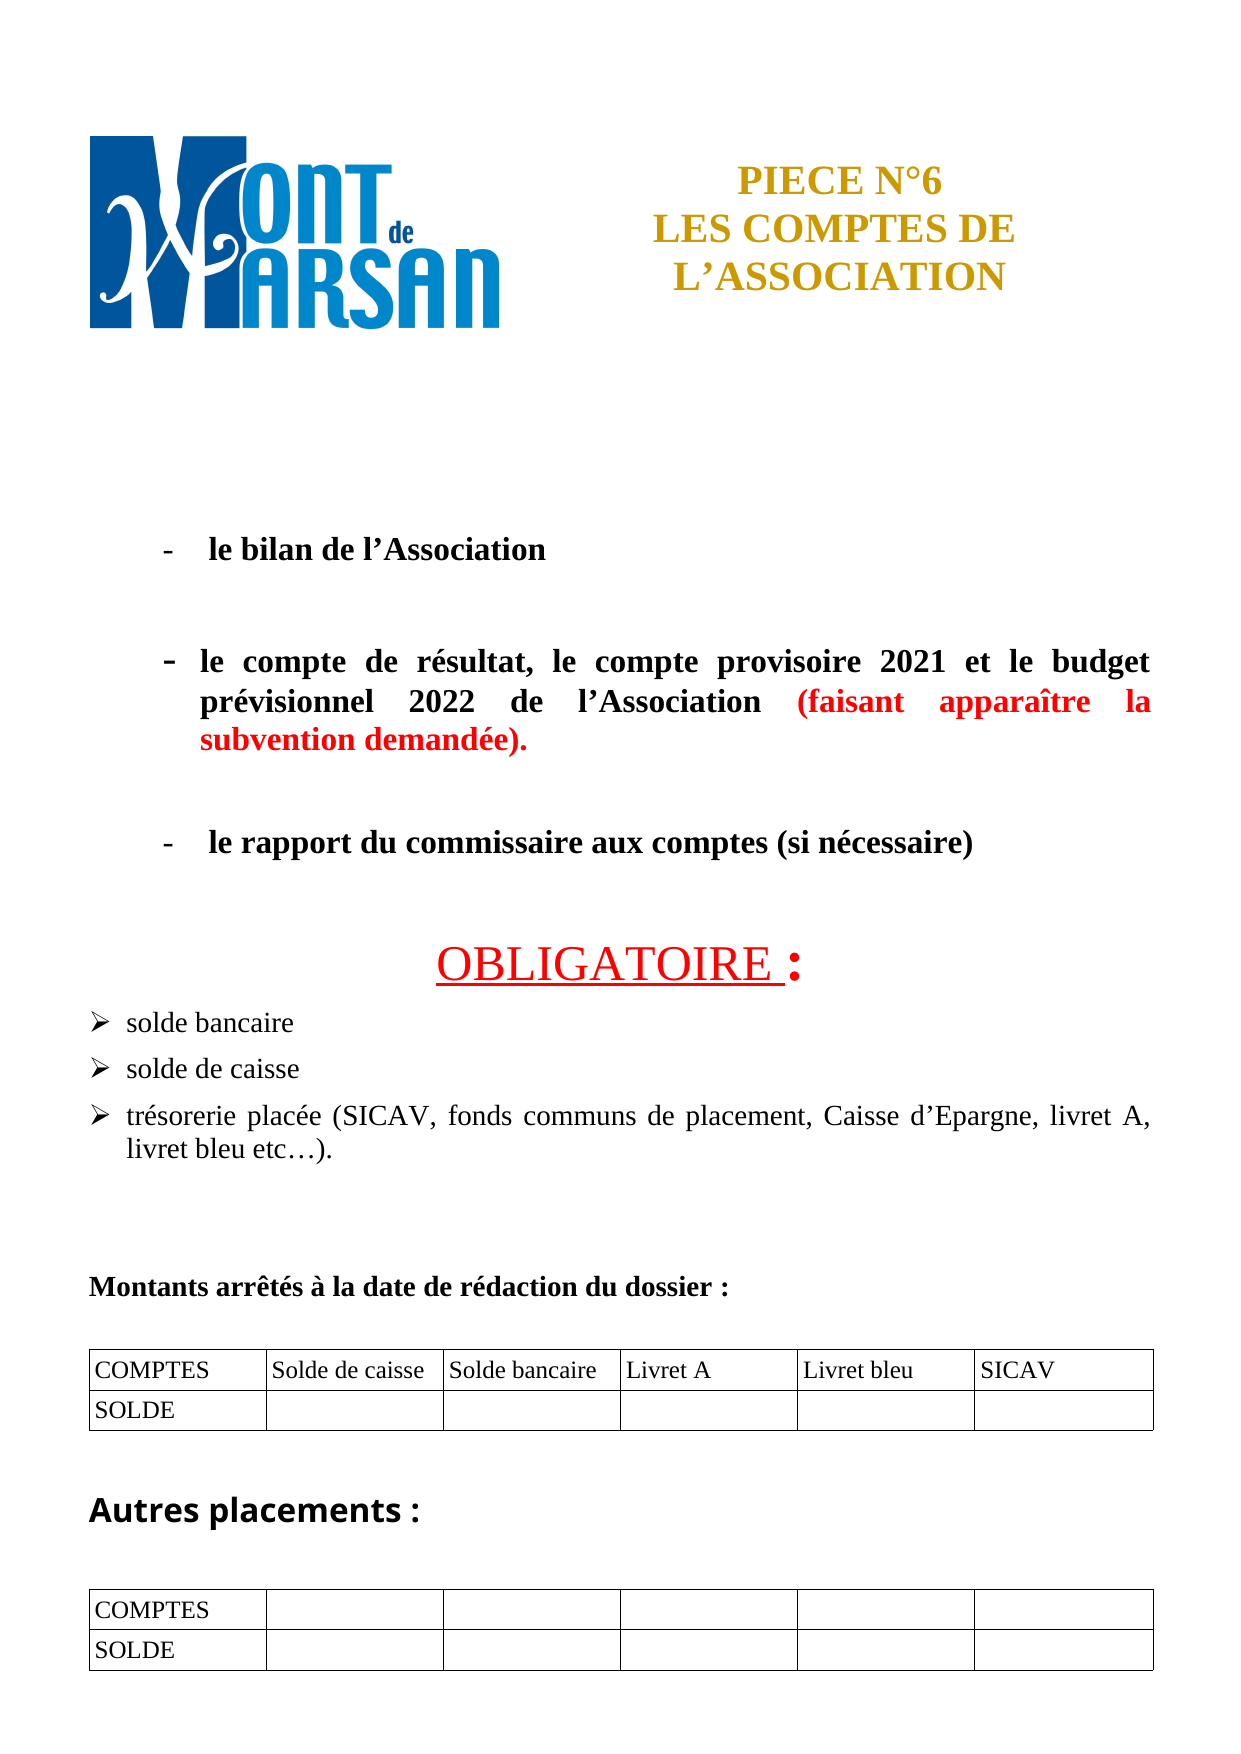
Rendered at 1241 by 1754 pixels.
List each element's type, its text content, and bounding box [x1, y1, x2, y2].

table_header [798, 1590, 974, 1629]
table_cell [444, 1391, 620, 1430]
list trésorerie placée (SICAV, fonds communs de placement, Caisse d’Epargne, livret A, livret bleu etc…). [89, 1098, 1152, 1165]
table_cell [975, 1630, 1153, 1669]
list le compte de résultat, le compte provisoire 2021 et le budget prévisionnel 2022 de l’Association (faisant apparaître la subvention demandée). [162, 633, 1152, 758]
table_cell [975, 1391, 1153, 1430]
table_cell [798, 1391, 974, 1430]
table_header COMPTES [90, 1590, 266, 1629]
table_header Livret A [621, 1350, 797, 1389]
text Autres placements : [89, 1487, 1152, 1532]
table_header Livret bleu [798, 1350, 974, 1389]
picture [90, 136, 499, 329]
list solde bancaire [89, 1006, 1152, 1039]
table_header PIECE N°6 LES COMPTES DE L’ASSOCIATION [518, 108, 1101, 357]
text Montants arrêtés à la date de rédaction du dossier : [89, 1269, 1152, 1303]
table_header [975, 1590, 1153, 1629]
table_cell [444, 1630, 620, 1669]
table_header Solde bancaire [444, 1350, 620, 1389]
table_header COMPTES [90, 1350, 266, 1389]
table_cell [798, 1630, 974, 1669]
text OBLIGATOIRE : [89, 926, 1152, 993]
table_cell [621, 1391, 797, 1430]
table_header [267, 1590, 443, 1629]
table_cell [267, 1630, 443, 1669]
table_cell [621, 1630, 797, 1669]
table_header [444, 1590, 620, 1629]
table_header [621, 1590, 797, 1629]
table_cell [267, 1391, 443, 1430]
table_header [81, 108, 518, 357]
list le bilan de l’Association [162, 530, 1152, 568]
table_header Solde de caisse [267, 1350, 443, 1389]
list le rapport du commissaire aux comptes (si nécessaire) [162, 823, 1152, 861]
table_cell SOLDE [90, 1391, 266, 1430]
list solde de caisse [89, 1052, 1152, 1085]
table_header SICAV [975, 1350, 1153, 1389]
table_cell SOLDE [90, 1630, 266, 1669]
